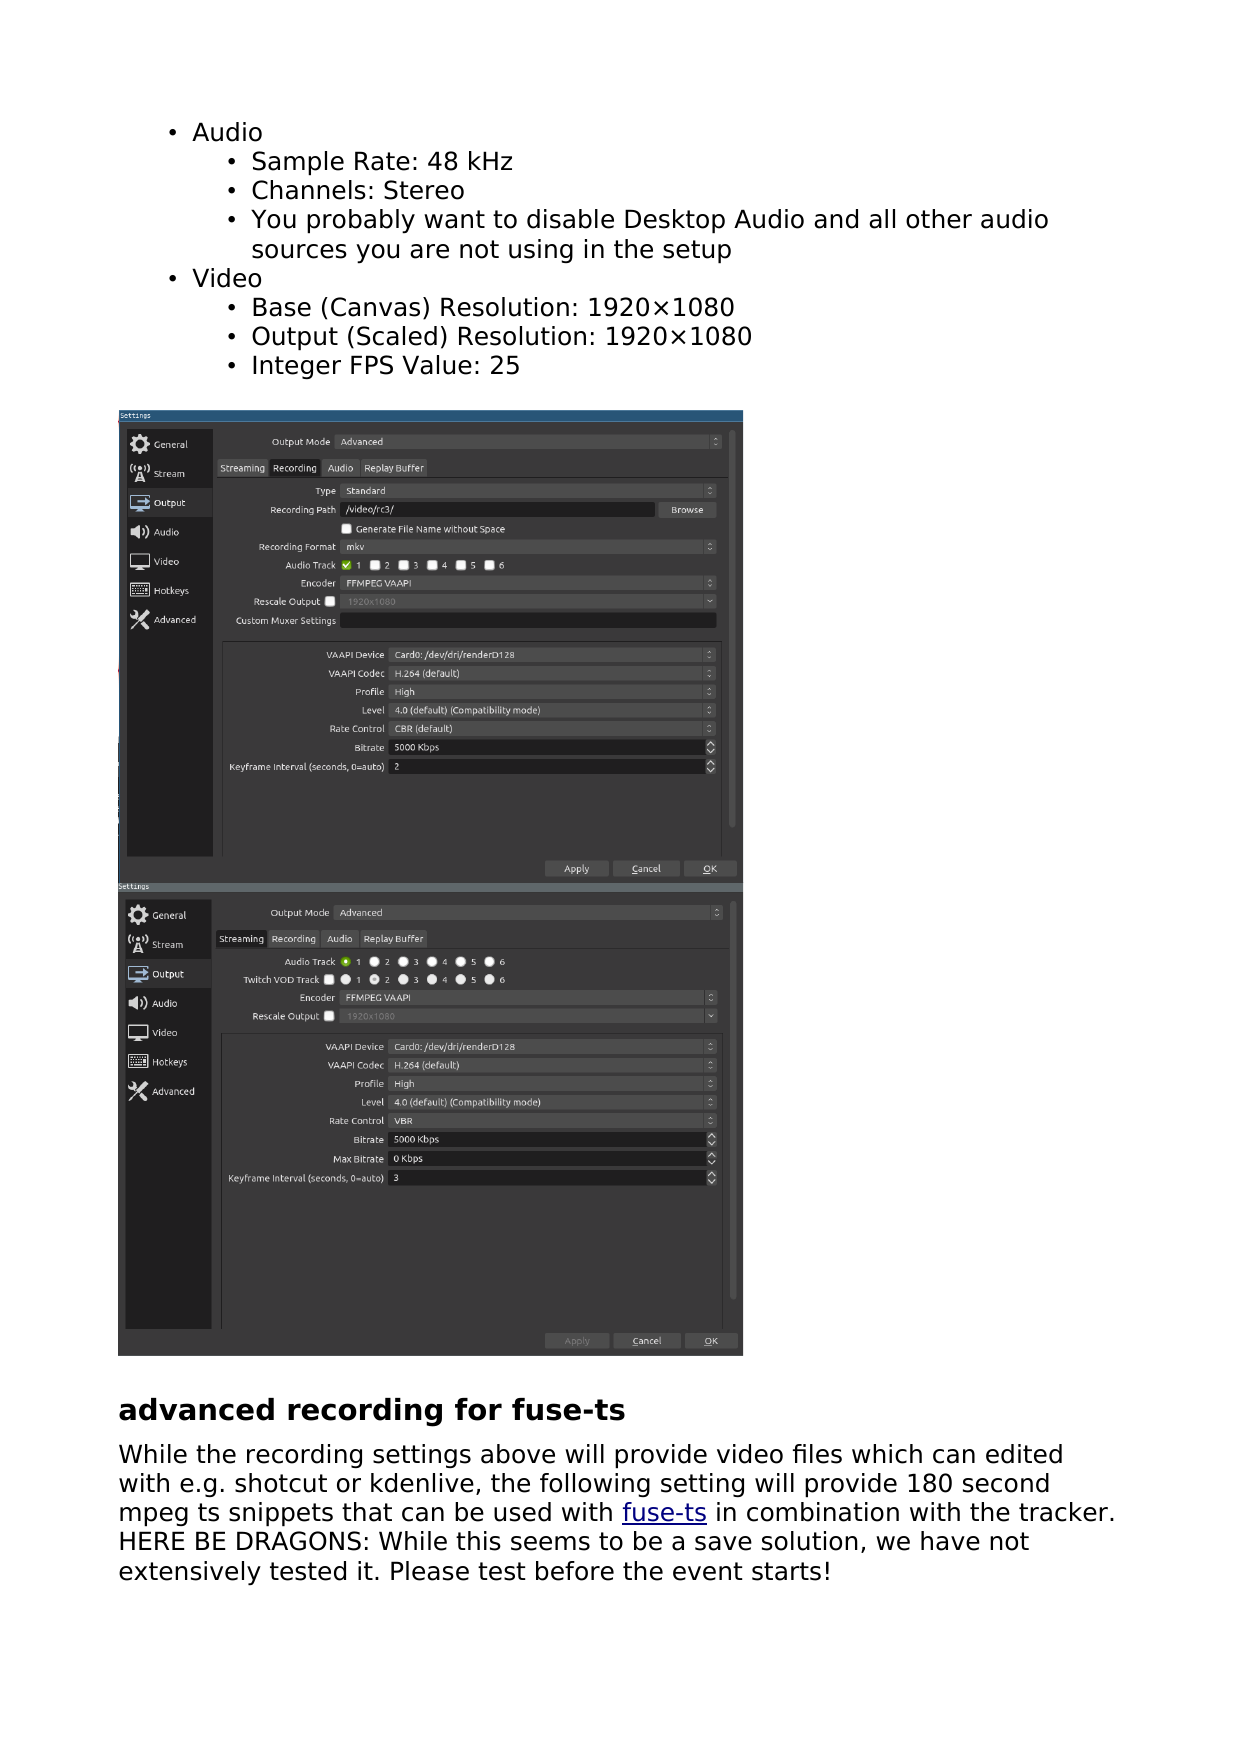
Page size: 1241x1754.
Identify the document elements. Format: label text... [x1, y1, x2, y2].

list Output (Scaled) Resolution: 1920×1080 [236, 322, 1122, 351]
list Video [177, 264, 1122, 293]
picture [118, 410, 744, 1356]
list You probably want to disable Desktop Audio and all other audio sources you are not using in the setup [236, 206, 1122, 264]
list Base (Canvas) Resolution: 1920×1080 [236, 293, 1122, 322]
list Integer FPS Value: 25 [236, 351, 1122, 381]
list Sample Rate: 48 kHz [236, 147, 1122, 176]
text While the recording settings above will provide video files which can edited with e.g. shotcut or kdenlive, the following setting will provide 180 second mpeg ts snippets that can be used with fuse-ts in combination with the tracker. HERE BE DRAGONS: While this seems to be a save solution, we have not extensively tested it. Please test before the event starts! [118, 1440, 1122, 1586]
subtitle advanced recording for fuse-ts [118, 1393, 1122, 1427]
list Audio [177, 118, 1122, 147]
list Channels: Stereo [236, 176, 1122, 206]
